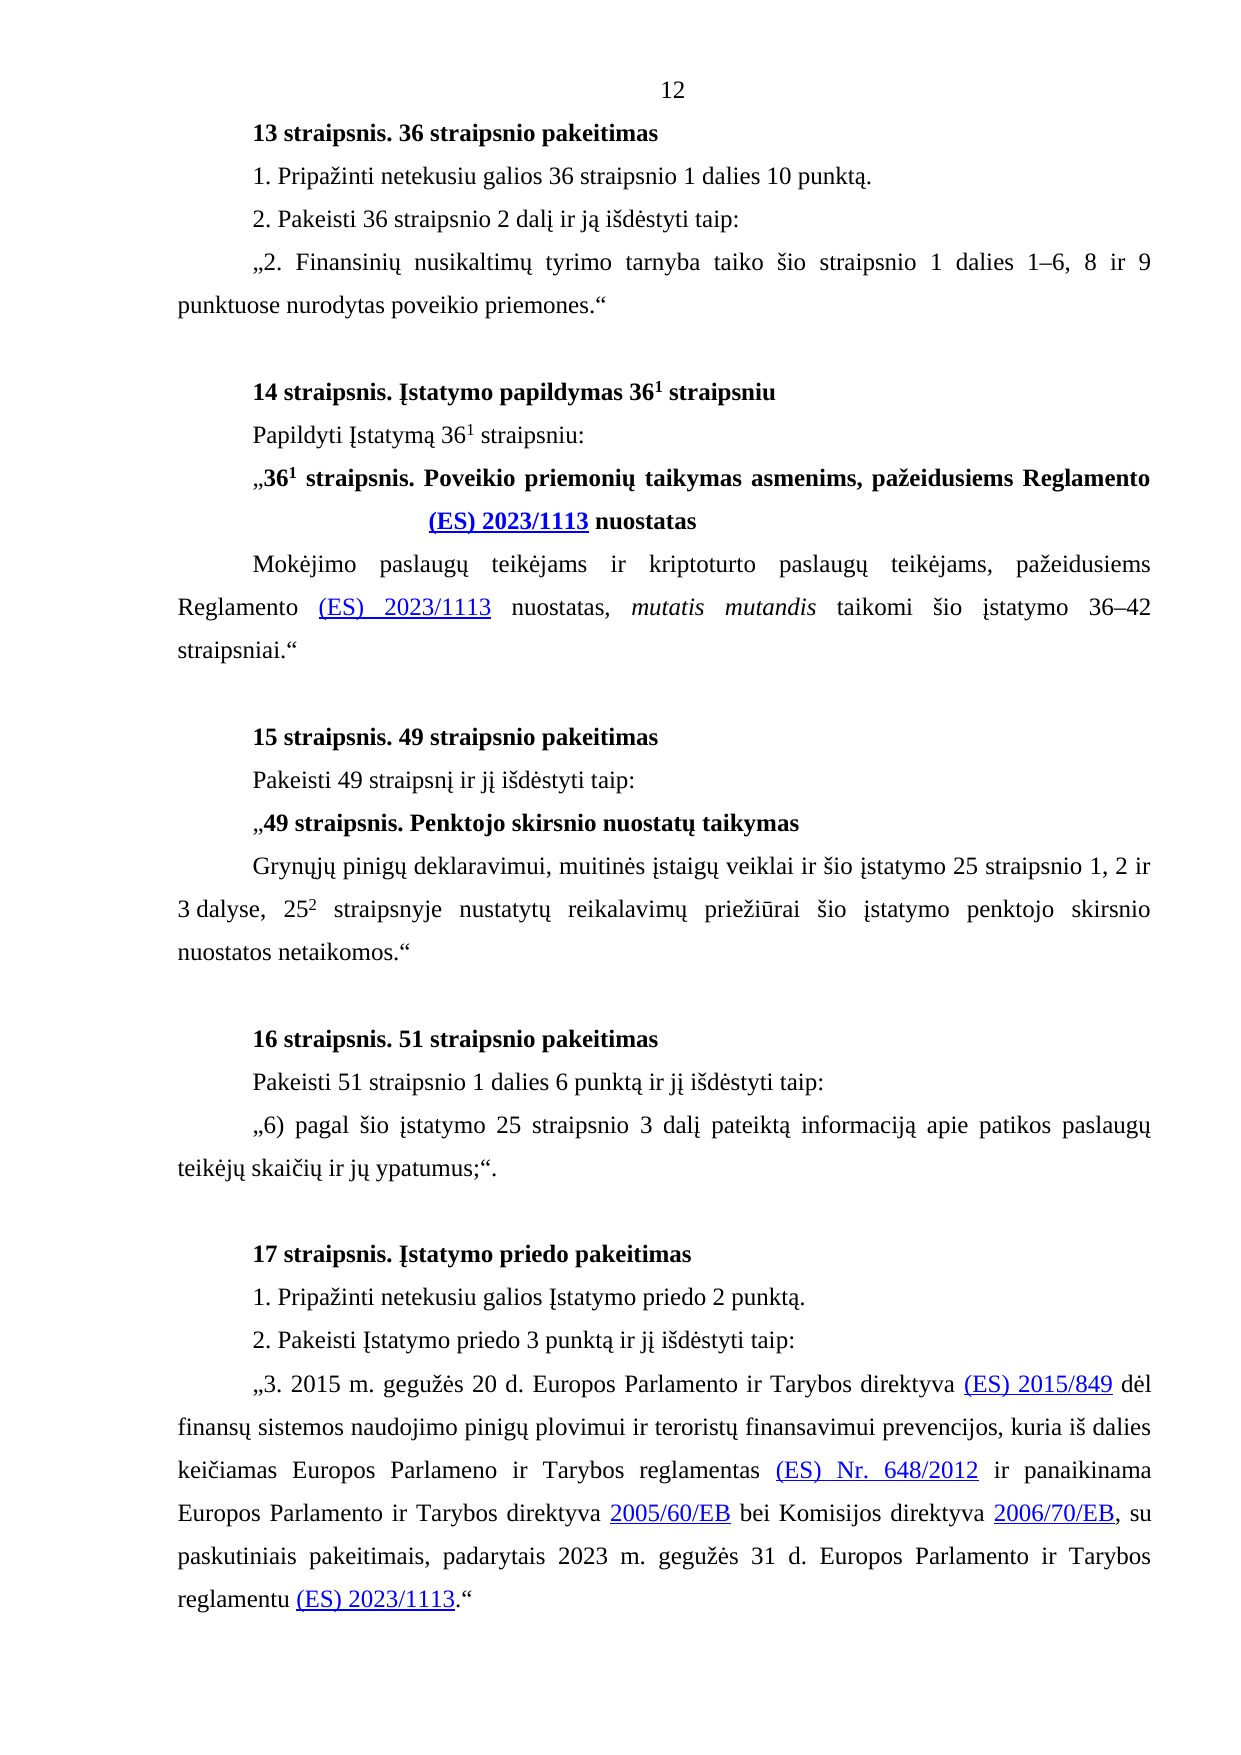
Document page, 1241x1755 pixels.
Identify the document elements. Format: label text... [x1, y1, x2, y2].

text 14 straipsnis. Įstatymo papildymas 361 straipsniu [177, 377, 1152, 406]
text „3. 2015 m. gegužės 20 d. Europos Parlamento ir Tarybos direktyva (ES) 2015/849 dėl finansų sistemos naudojimo pinigų plovimui ir teroristų finansavimui prevencijos, kuria iš dalies keičiamas Europos Parlameno ir Tarybos reglamentas (ES) Nr. 648/2012 ir panaikinama Europos Parlamento ir Tarybos direktyva 2005/60/EB bei Komisijos direktyva 2006/70/EB, su paskutiniais pakeitimais, padarytais 2023 m. gegužės 31 d. Europos Parlamento ir Tarybos reglamentu (ES) 2023/1113.“ [177, 1369, 1152, 1613]
text „361 straipsnis. Poveikio priemonių taikymas asmenims, pažeidusiems Reglamento (ES) 2023/1113 nuostatas [252, 463, 1152, 535]
text „49 straipsnis. Penktojo skirsnio nuostatų taikymas [177, 808, 1152, 837]
text 16 straipsnis. 51 straipsnio pakeitimas [177, 1024, 1152, 1052]
text Pakeisti 49 straipsnį ir jį išdėstyti taip: [177, 765, 1152, 794]
text Mokėjimo paslaugų teikėjams ir kriptoturto paslaugų teikėjams, pažeidusiems Reglamento (ES) 2023/1113 nuostatas, mutatis mutandis taikomi šio įstatymo 36–42 straipsniai.“ [177, 549, 1152, 664]
text 15 straipsnis. 49 straipsnio pakeitimas [177, 722, 1152, 751]
text 1. Pripažinti netekusiu galios Įstatymo priedo 2 punktą. [177, 1282, 1152, 1311]
text „6) pagal šio įstatymo 25 straipsnio 3 dalį pateiktą informaciją apie patikos paslaugų teikėjų skaičių ir jų ypatumus;“. [177, 1110, 1152, 1182]
text Papildyti Įstatymą 361 straipsniu: [177, 420, 1152, 449]
text 17 straipsnis. Įstatymo priedo pakeitimas [177, 1239, 1152, 1268]
text 1. Pripažinti netekusiu galios 36 straipsnio 1 dalies 10 punktą. [177, 161, 1152, 190]
text 2. Pakeisti 36 straipsnio 2 dalį ir ją išdėstyti taip: [177, 204, 1152, 233]
text Pakeisti 51 straipsnio 1 dalies 6 punktą ir jį išdėstyti taip: [177, 1067, 1152, 1096]
text 13 straipsnis. 36 straipsnio pakeitimas [177, 118, 1152, 147]
text „2. Finansinių nusikaltimų tyrimo tarnyba taiko šio straipsnio 1 dalies 1–6, 8 ir 9 punktuose nurodytas poveikio priemones.“ [177, 247, 1152, 319]
text Grynųjų pinigų deklaravimui, muitinės įstaigų veiklai ir šio įstatymo 25 straipsnio 1, 2 ir 3 dalyse, 252 straipsnyje nustatytų reikalavimų priežiūrai šio įstatymo penktojo skirsnio nuostatos netaikomos.“ [177, 851, 1152, 966]
text 2. Pakeisti Įstatymo priedo 3 punktą ir jį išdėstyti taip: [177, 1326, 1152, 1354]
